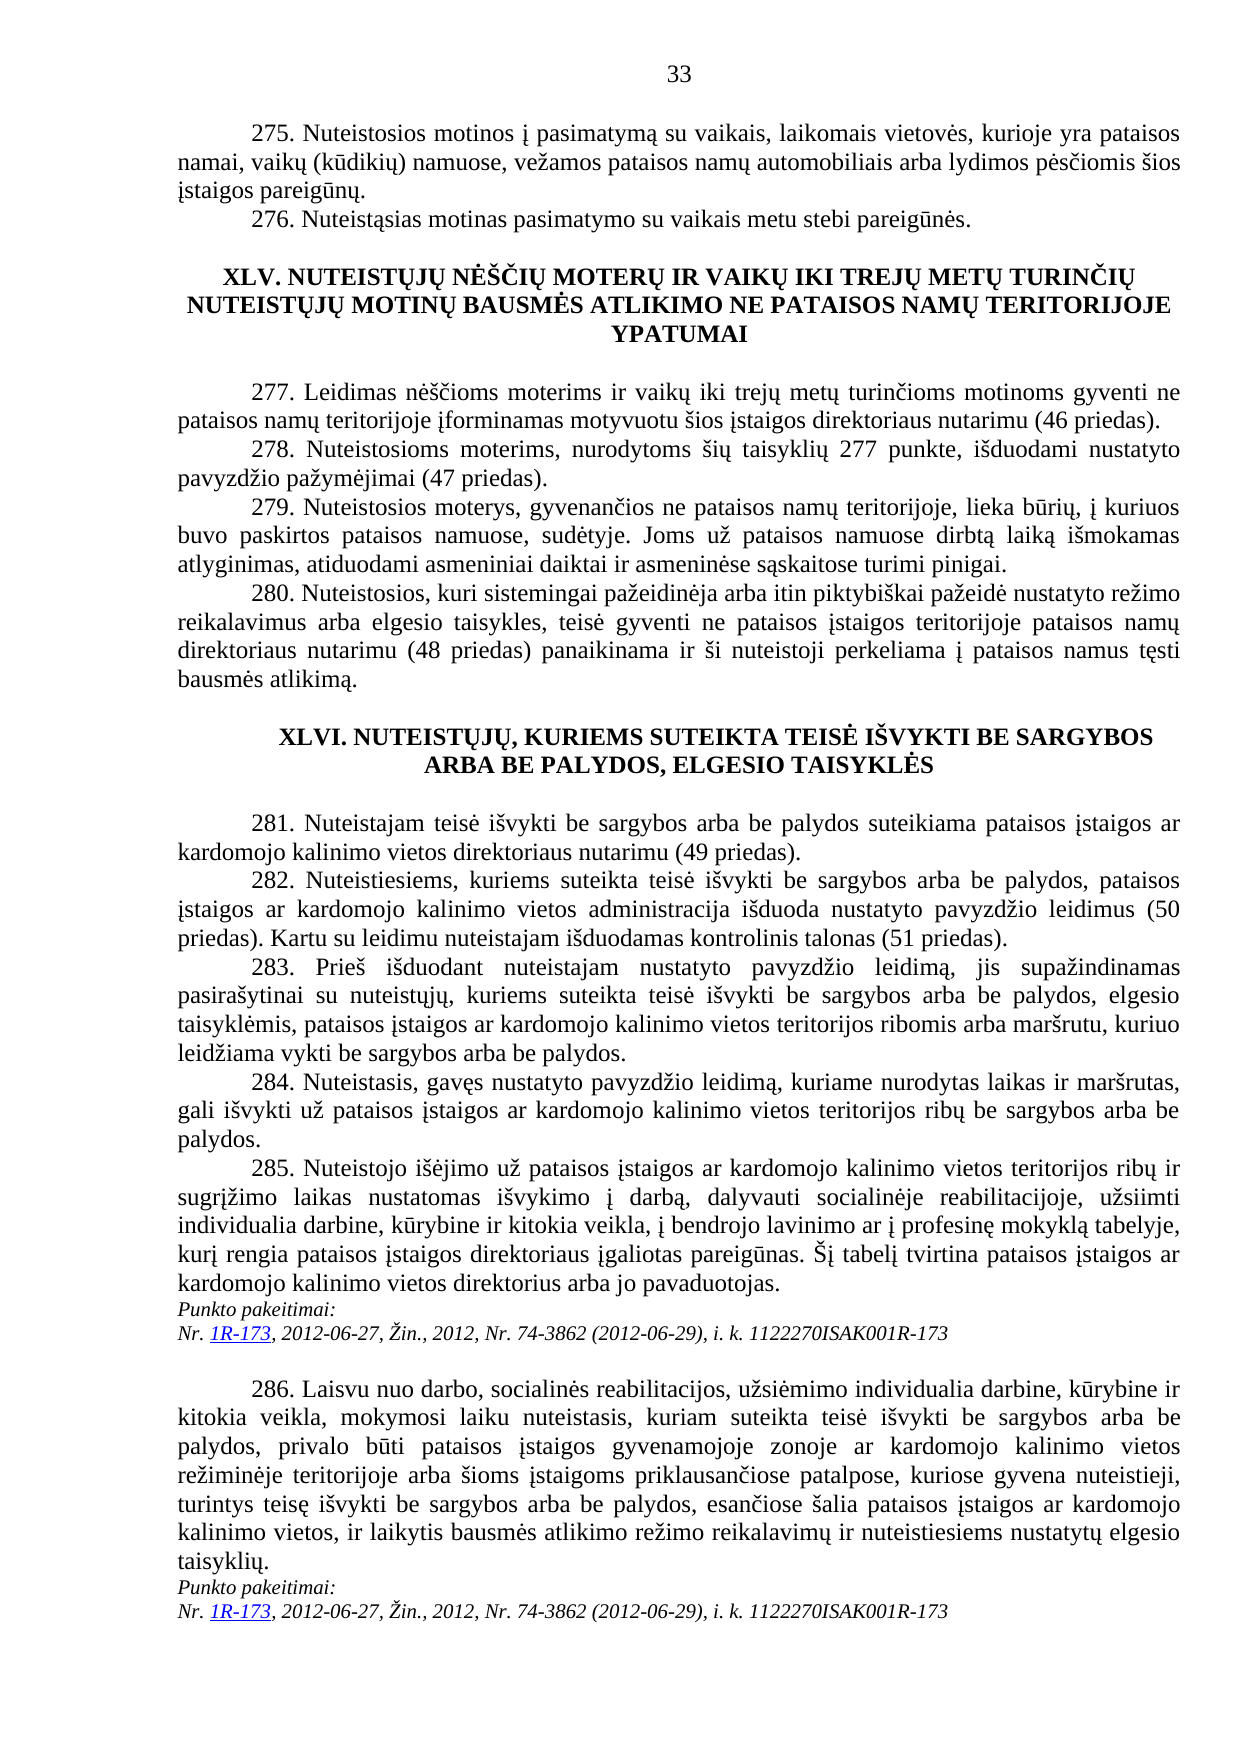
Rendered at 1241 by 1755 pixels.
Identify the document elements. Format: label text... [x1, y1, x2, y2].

text 277. Leidimas nėščioms moterims ir vaikų iki trejų metų turinčioms motinoms gyventi ne pataisos namų teritorijoje įforminamas motyvuotu šios įstaigos direktoriaus nutarimu (46 priedas). [177, 377, 1181, 434]
text Nr. 1R-173, 2012-06-27, Žin., 2012, Nr. 74-3862 (2012-06-29), i. k. 1122270ISAK001R-173 [177, 1321, 1181, 1345]
text 286. Laisvu nuo darbo, socialinės reabilitacijos, užsiėmimo individualia darbine, kūrybine ir kitokia veikla, mokymosi laiku nuteistasis, kuriam suteikta teisė išvykti be sargybos arba be palydos, privalo būti pataisos įstaigos gyvenamojoje zonoje ar kardomojo kalinimo vietos režiminėje teritorijoje arba šioms įstaigoms priklausančiose patalpose, kuriose gyvena nuteistieji, turintys teisę išvykti be sargybos arba be palydos, esančiose šalia pataisos įstaigos ar kardomojo kalinimo vietos, ir laikytis bausmės atlikimo režimo reikalavimų ir nuteistiesiems nustatytų elgesio taisyklių. [177, 1374, 1181, 1575]
text Punkto pakeitimai: [177, 1297, 1181, 1321]
text 282. Nuteistiesiems, kuriems suteikta teisė išvykti be sargybos arba be palydos, pataisos įstaigos ar kardomojo kalinimo vietos administracija išduoda nustatyto pavyzdžio leidimus (50 priedas). Kartu su leidimu nuteistajam išduodamas kontrolinis talonas (51 priedas). [177, 866, 1181, 952]
text 278. Nuteistosioms moterims, nurodytoms šių taisyklių 277 punkte, išduodami nustatyto pavyzdžio pažymėjimai (47 priedas). [177, 434, 1181, 492]
text 284. Nuteistasis, gavęs nustatyto pavyzdžio leidimą, kuriame nurodytas laikas ir maršrutas, gali išvykti už pataisos įstaigos ar kardomojo kalinimo vietos teritorijos ribų be sargybos arba be palydos. [177, 1067, 1181, 1153]
text Punkto pakeitimai: [177, 1575, 1181, 1599]
text 285. Nuteistojo išėjimo už pataisos įstaigos ar kardomojo kalinimo vietos teritorijos ribų ir sugrįžimo laikas nustatomas išvykimo į darbą, dalyvauti socialinėje reabilitacijoje, užsiimti individualia darbine, kūrybine ir kitokia veikla, į bendrojo lavinimo ar į profesinę mokyklą tabelyje, kurį rengia pataisos įstaigos direktoriaus įgaliotas pareigūnas. Šį tabelį tvirtina pataisos įstaigos ar kardomojo kalinimo vietos direktorius arba jo pavaduotojas. [177, 1153, 1181, 1297]
text XLV. NUTEISTŲJŲ NĖŠČIŲ MOTERŲ IR VAIKŲ IKI TREJŲ METŲ TURINČIŲ NUTEISTŲJŲ MOTINŲ BAUSMĖS ATLIKIMO NE PATAISOS NAMŲ TERITORIJOJE YPATUMAI [177, 262, 1181, 348]
text 279. Nuteistosios moterys, gyvenančios ne pataisos namų teritorijoje, lieka būrių, į kuriuos buvo paskirtos pataisos namuose, sudėtyje. Joms už pataisos namuose dirbtą laiką išmokamas atlyginimas, atiduodami asmeniniai daiktai ir asmeninėse sąskaitose turimi pinigai. [177, 492, 1181, 578]
text 281. Nuteistajam teisė išvykti be sargybos arba be palydos suteikiama pataisos įstaigos ar kardomojo kalinimo vietos direktoriaus nutarimu (49 priedas). [177, 808, 1181, 866]
text 283. Prieš išduodant nuteistajam nustatyto pavyzdžio leidimą, jis supažindinamas pasirašytinai su nuteistųjų, kuriems suteikta teisė išvykti be sargybos arba be palydos, elgesio taisyklėmis, pataisos įstaigos ar kardomojo kalinimo vietos teritorijos ribomis arba maršrutu, kuriuo leidžiama vykti be sargybos arba be palydos. [177, 952, 1181, 1067]
text 275. Nuteistosios motinos į pasimatymą su vaikais, laikomais vietovės, kurioje yra pataisos namai, vaikų (kūdikių) namuose, vežamos pataisos namų automobiliais arba lydimos pėsčiomis šios įstaigos pareigūnų. [177, 118, 1181, 204]
text 276. Nuteistąsias motinas pasimatymo su vaikais metu stebi pareigūnės. [177, 204, 1181, 233]
text Nr. 1R-173, 2012-06-27, Žin., 2012, Nr. 74-3862 (2012-06-29), i. k. 1122270ISAK001R-173 [177, 1599, 1181, 1623]
text 280. Nuteistosios, kuri sistemingai pažeidinėja arba itin piktybiškai pažeidė nustatyto režimo reikalavimus arba elgesio taisykles, teisė gyventi ne pataisos įstaigos teritorijoje pataisos namų direktoriaus nutarimu (48 priedas) panaikinama ir ši nuteistoji perkeliama į pataisos namus tęsti bausmės atlikimą. [177, 578, 1181, 693]
text XLVI. NUTEISTŲJŲ, KURIEMS SUTEIKTA TEISĖ IŠVYKTI BE SARGYBOS ARBA BE PALYDOS, ELGESIO TAISYKLĖS [177, 722, 1181, 779]
